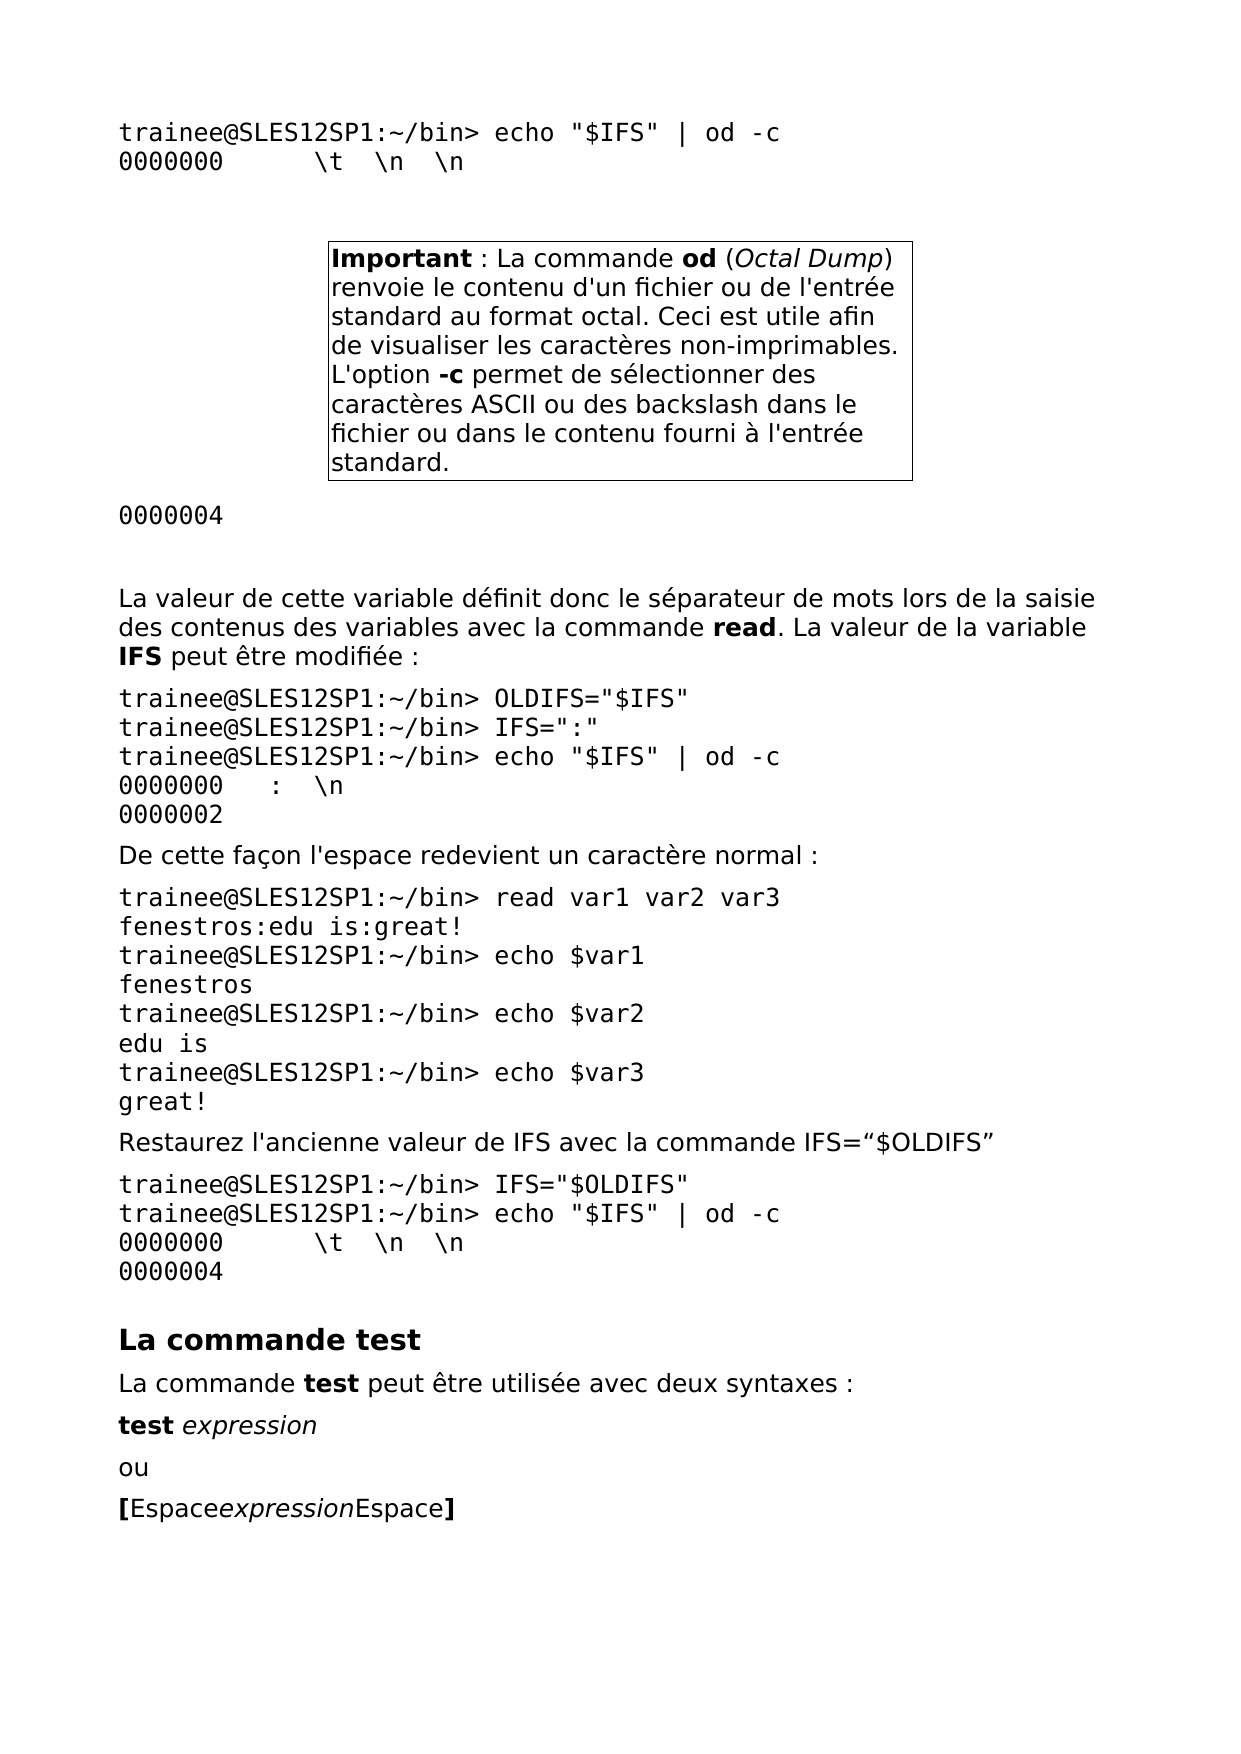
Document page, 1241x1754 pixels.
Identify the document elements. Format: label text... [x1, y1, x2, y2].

subtitle La commande test [118, 1323, 1122, 1357]
text La commande test peut être utilisée avec deux syntaxes : [118, 1370, 1122, 1399]
text De cette façon l'espace redevient un caractère normal : [118, 841, 1122, 871]
text test expression [118, 1411, 1122, 1441]
text trainee@SLES12SP1:~/bin> OLDIFS="$IFS" trainee@SLES12SP1:~/bin> IFS=":" trainee@SLES12SP1:~/bin> echo "$IFS" | od -c 0000000 : \n 0000002 [118, 684, 1122, 829]
text ou [118, 1453, 1122, 1482]
text [EspaceexpressionEspace] [118, 1495, 1122, 1524]
text trainee@SLES12SP1:~/bin> read var1 var2 var3 fenestros:edu is:great! trainee@SLES12SP1:~/bin> echo $var1 fenestros trainee@SLES12SP1:~/bin> echo $var2 edu is trainee@SLES12SP1:~/bin> echo $var3 great! [118, 883, 1122, 1116]
text Restaurez l'ancienne valeur de IFS avec la commande IFS=“$OLDIFS” [118, 1128, 1122, 1157]
text La valeur de cette variable définit donc le séparateur de mots lors de la saisie des contenus des variables avec la commande read. La valeur de la variable IFS peut être modifiée : [118, 584, 1122, 671]
text trainee@SLES12SP1:~/bin> IFS="$OLDIFS" trainee@SLES12SP1:~/bin> echo "$IFS" | od -c 0000000 \t \n \n 0000004 [118, 1170, 1122, 1286]
table_header Important : La commande od (Octal Dump) renvoie le contenu d'un fichier ou de l'entrée standard au format octal. Ceci est utile afin de visualiser les caractères non-imprimables. L'option -c permet de sélectionner des caractères ASCII ou des backslash dans le fichier ou dans le contenu fourni à l'entrée standard. [329, 242, 912, 480]
text trainee@SLES12SP1:~/bin> echo "$IFS" | od -c 0000000 \t \n \n 0000004 [118, 118, 1122, 530]
